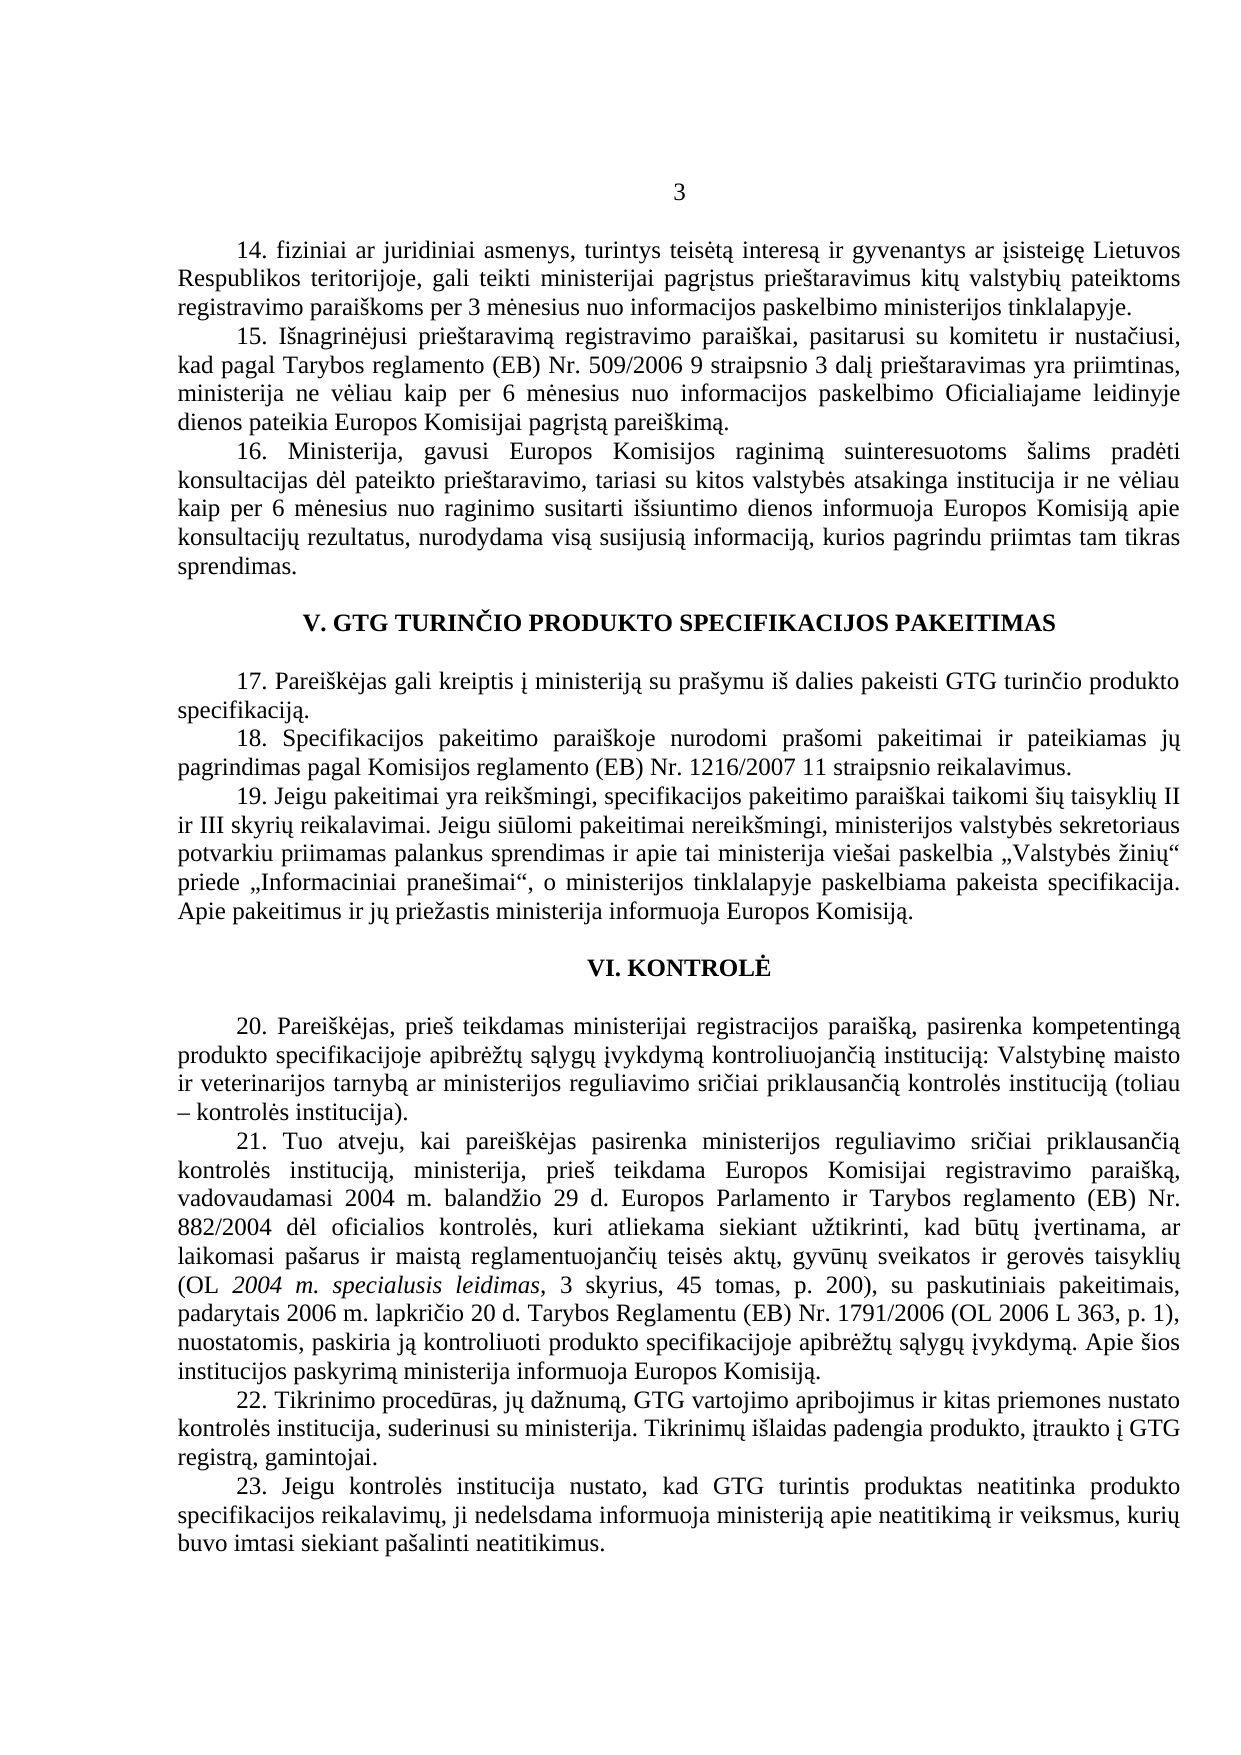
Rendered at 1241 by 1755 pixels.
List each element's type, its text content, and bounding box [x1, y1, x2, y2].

text VI. KONTROLĖ [177, 953, 1181, 982]
text 15. Išnagrinėjusi prieštaravimą registravimo paraiškai, pasitarusi su komitetu ir nustačiusi, kad pagal Tarybos reglamento (EB) Nr. 509/2006 9 straipsnio 3 dalį prieštaravimas yra priimtinas, ministerija ne vėliau kaip per 6 mėnesius nuo informacijos paskelbimo Oficialiajame leidinyje dienos pateikia Europos Komisijai pagrįstą pareiškimą. [177, 321, 1181, 436]
text 19. Jeigu pakeitimai yra reikšmingi, specifikacijos pakeitimo paraiškai taikomi šių taisyklių II ir III skyrių reikalavimai. Jeigu siūlomi pakeitimai nereikšmingi, ministerijos valstybės sekretoriaus potvarkiu priimamas palankus sprendimas ir apie tai ministerija viešai paskelbia „Valstybės žinių“ priede „Informaciniai pranešimai“, o ministerijos tinklalapyje paskelbiama pakeista specifikacija. Apie pakeitimus ir jų priežastis ministerija informuoja Europos Komisiją. [177, 781, 1181, 925]
text 20. Pareiškėjas, prieš teikdamas ministerijai registracijos paraišką, pasirenka kompetentingą produkto specifikacijoje apibrėžtų sąlygų įvykdymą kontroliuojančią instituciją: Valstybinę maisto ir veterinarijos tarnybą ar ministerijos reguliavimo sričiai priklausančią kontrolės instituciją (toliau – kontrolės institucija). [177, 1011, 1181, 1126]
text V. GTG TURINČIO PRODUKTO SPECIFIKACIJOS PAKEITIMAS [177, 608, 1181, 637]
text 21. Tuo atveju, kai pareiškėjas pasirenka ministerijos reguliavimo sričiai priklausančią kontrolės instituciją, ministerija, prieš teikdama Europos Komisijai registravimo paraišką, vadovaudamasi 2004 m. balandžio 29 d. Europos Parlamento ir Tarybos reglamento (EB) Nr. 882/2004 dėl oficialios kontrolės, kuri atliekama siekiant užtikrinti, kad būtų įvertinama, ar laikomasi pašarus ir maistą reglamentuojančių teisės aktų, gyvūnų sveikatos ir gerovės taisyklių (OL 2004 m. specialusis leidimas, 3 skyrius, 45 tomas, p. 200), su paskutiniais pakeitimais, padarytais 2006 m. lapkričio 20 d. Tarybos Reglamentu (EB) Nr. 1791/2006 (OL 2006 L 363, p. 1), nuostatomis, paskiria ją kontroliuoti produkto specifikacijoje apibrėžtų sąlygų įvykdymą. Apie šios institucijos paskyrimą ministerija informuoja Europos Komisiją. [177, 1126, 1181, 1385]
text 16. Ministerija, gavusi Europos Komisijos raginimą suinteresuotoms šalims pradėti konsultacijas dėl pateikto prieštaravimo, tariasi su kitos valstybės atsakinga institucija ir ne vėliau kaip per 6 mėnesius nuo raginimo susitarti išsiuntimo dienos informuoja Europos Komisiją apie konsultacijų rezultatus, nurodydama visą susijusią informaciją, kurios pagrindu priimtas tam tikras sprendimas. [177, 436, 1181, 580]
text 17. Pareiškėjas gali kreiptis į ministeriją su prašymu iš dalies pakeisti GTG turinčio produkto specifikaciją. [177, 666, 1181, 723]
text 22. Tikrinimo procedūras, jų dažnumą, GTG vartojimo apribojimus ir kitas priemones nustato kontrolės institucija, suderinusi su ministerija. Tikrinimų išlaidas padengia produkto, įtraukto į GTG registrą, gamintojai. [177, 1385, 1181, 1471]
text 14. fiziniai ar juridiniai asmenys, turintys teisėtą interesą ir gyvenantys ar įsisteigę Lietuvos Respublikos teritorijoje, gali teikti ministerijai pagrįstus prieštaravimus kitų valstybių pateiktoms registravimo paraiškoms per 3 mėnesius nuo informacijos paskelbimo ministerijos tinklalapyje. [177, 235, 1181, 321]
text 23. Jeigu kontrolės institucija nustato, kad GTG turintis produktas neatitinka produkto specifikacijos reikalavimų, ji nedelsdama informuoja ministeriją apie neatitikimą ir veiksmus, kurių buvo imtasi siekiant pašalinti neatitikimus. [177, 1471, 1181, 1557]
text 18. Specifikacijos pakeitimo paraiškoje nurodomi prašomi pakeitimai ir pateikiamas jų pagrindimas pagal Komisijos reglamento (EB) Nr. 1216/2007 11 straipsnio reikalavimus. [177, 723, 1181, 781]
